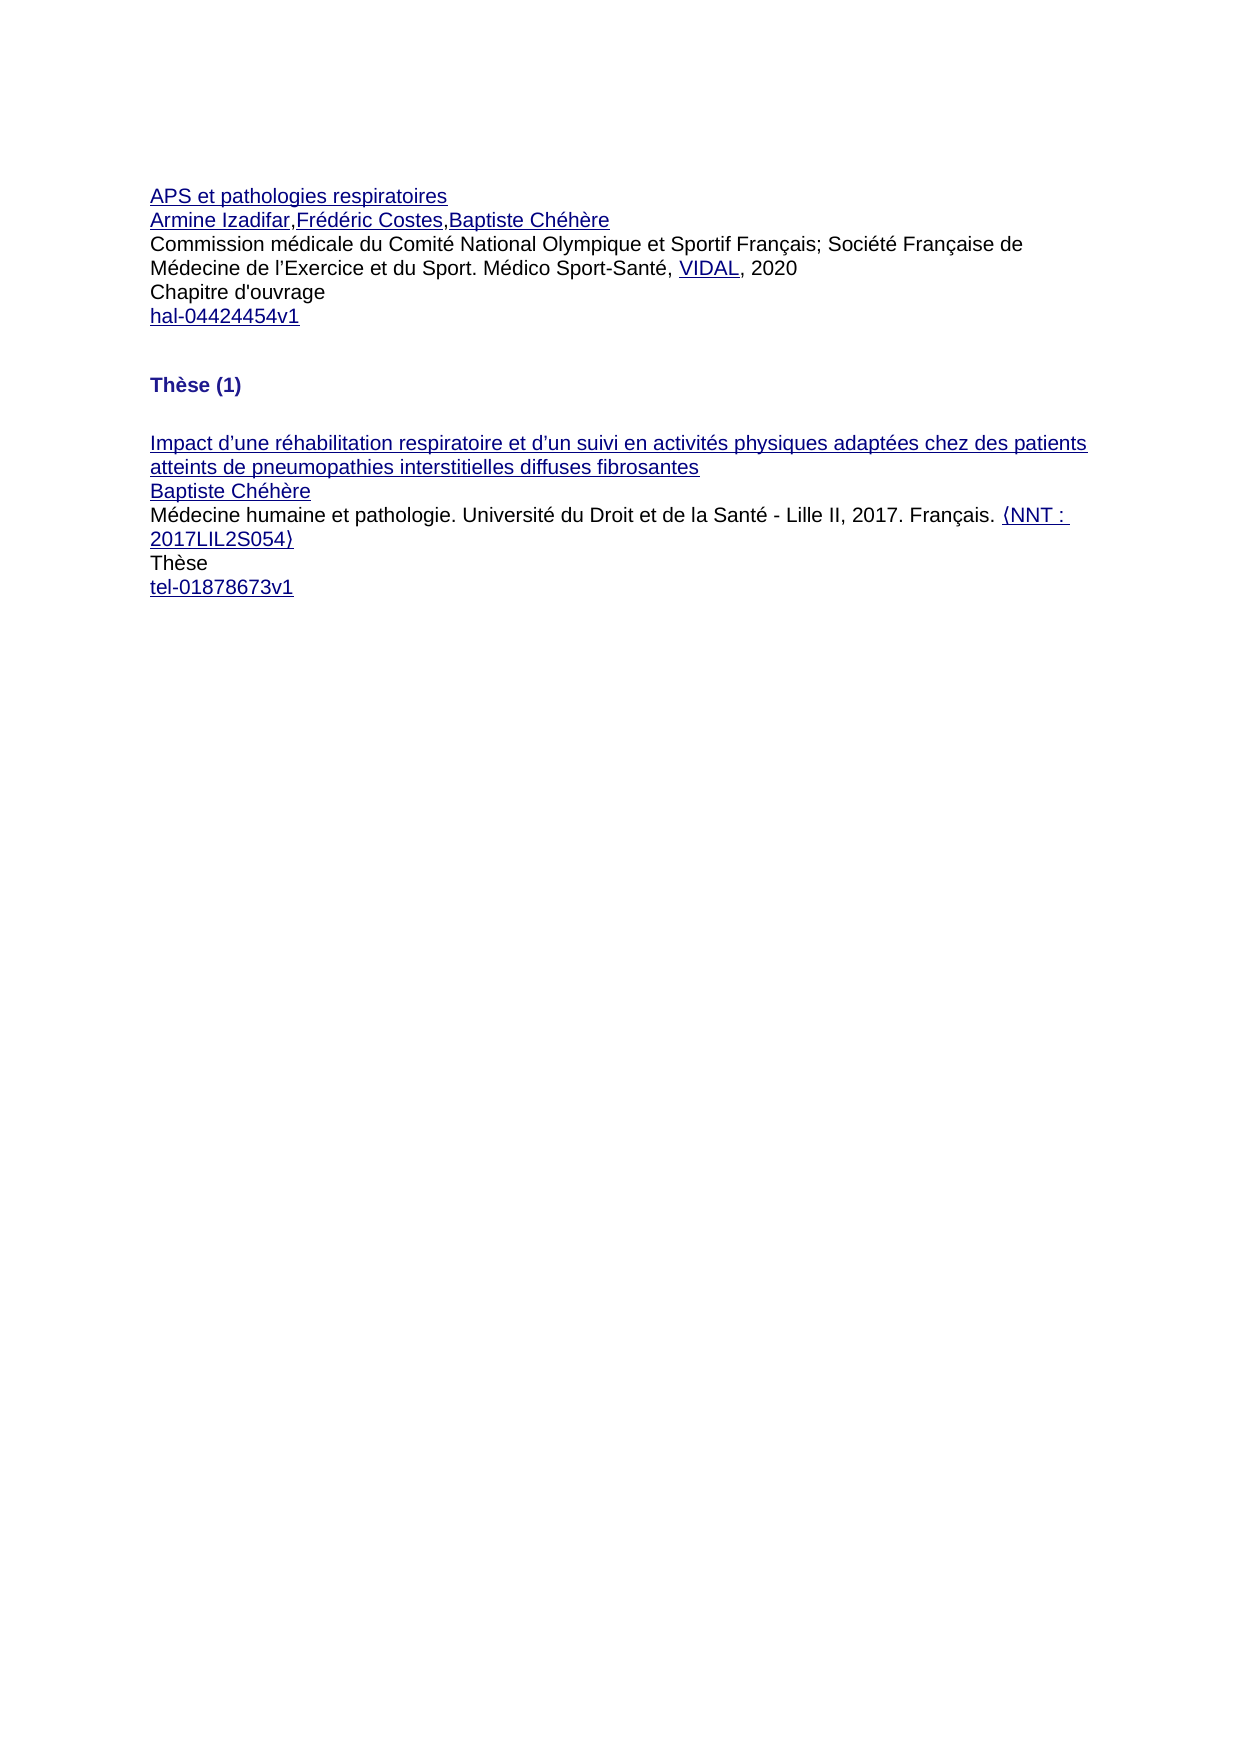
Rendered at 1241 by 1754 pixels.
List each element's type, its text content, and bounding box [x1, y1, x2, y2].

subtitle Thèse (1) [150, 373, 1090, 397]
table_header Impact d’une réhabilitation respiratoire et d’un suivi en activités physiques adaptées chez des patients atteints de pneumopathies interstitielles diffuses fibrosantes Baptiste Chéhère Médecine humaine et pathologie. Université du Droit et de la Santé - Lille II, 2017. Français. ⟨NNT : 2017LIL2S054⟩ Thèse tel-01878673v1 [150, 431, 1090, 599]
table_header APS et pathologies respiratoires Armine Izadifar,Frédéric Costes,Baptiste Chéhère Commission médicale du Comité National Olympique et Sportif Français; Société Française de Médecine de l’Exercice et du Sport. Médico Sport-Santé, VIDAL, 2020 Chapitre d'ouvrage hal-04424454v1 [150, 184, 1090, 328]
